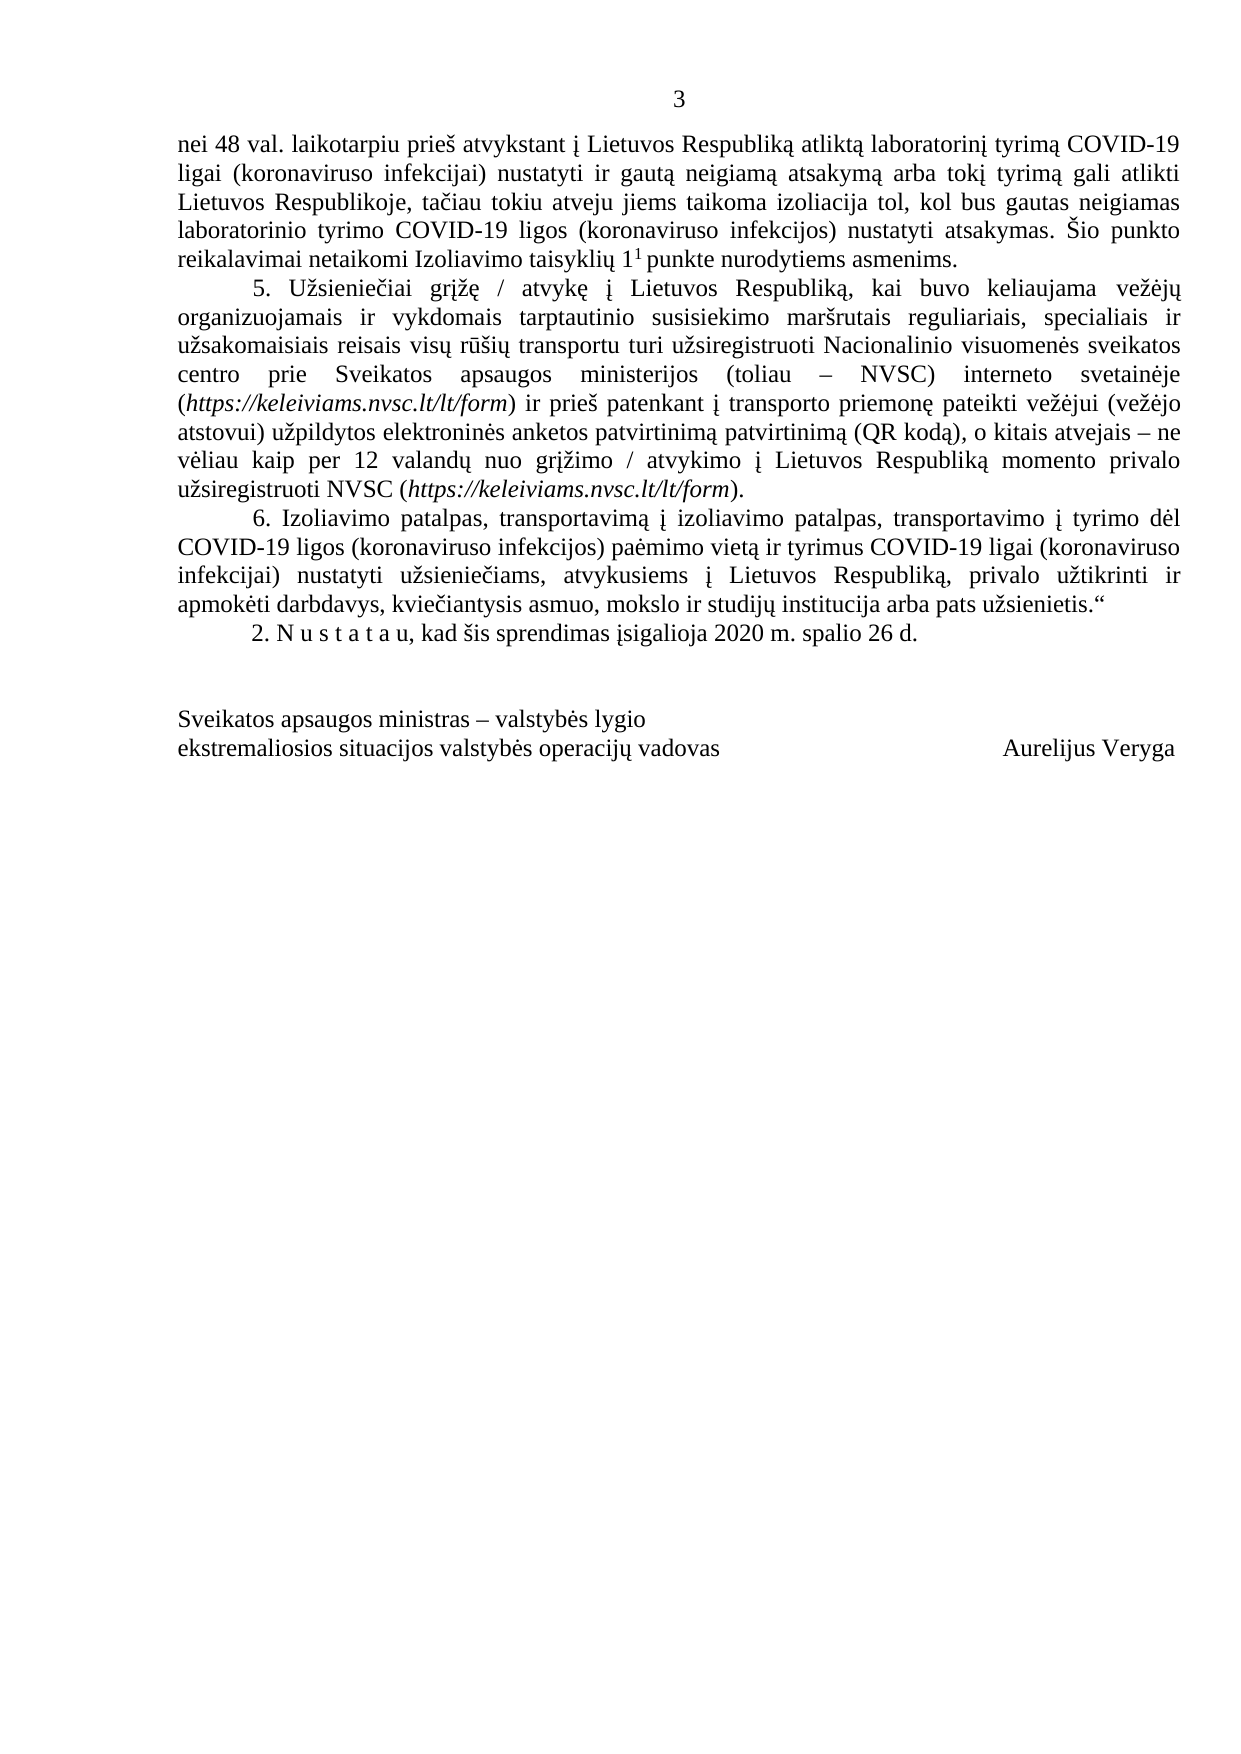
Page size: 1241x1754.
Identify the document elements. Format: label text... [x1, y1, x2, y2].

text nei 48 val. laikotarpiu prieš atvykstant į Lietuvos Respubliką atliktą laboratorinį tyrimą COVID-19 ligai (koronaviruso infekcijai) nustatyti ir gautą neigiamą atsakymą arba tokį tyrimą gali atlikti Lietuvos Respublikoje, tačiau tokiu atveju jiems taikoma izoliacija tol, kol bus gautas neigiamas laboratorinio tyrimo COVID-19 ligos (koronaviruso infekcijos) nustatyti atsakymas. Šio punkto reikalavimai netaikomi Izoliavimo taisyklių 11 punkte nurodytiems asmenims. [177, 129, 1181, 273]
text 2. N u s t a t a u, kad šis sprendimas įsigalioja 2020 m. spalio 26 d. [177, 618, 1181, 647]
text 6. Izoliavimo patalpas, transportavimą į izoliavimo patalpas, transportavimo į tyrimo dėl COVID-19 ligos (koronaviruso infekcijos) paėmimo vietą ir tyrimus COVID-19 ligai (koronaviruso infekcijai) nustatyti užsieniečiams, atvykusiems į Lietuvos Respubliką, privalo užtikrinti ir apmokėti darbdavys, kviečiantysis asmuo, mokslo ir studijų institucija arba pats užsienietis.“ [177, 503, 1181, 618]
text Sveikatos apsaugos ministras – valstybės lygio [177, 704, 1181, 733]
text ekstremaliosios situacijos valstybės operacijų vadovas Aurelijus Veryga [177, 733, 1181, 762]
text 5. Užsieniečiai grįžę / atvykę į Lietuvos Respubliką, kai buvo keliaujama vežėjų organizuojamais ir vykdomais tarptautinio susisiekimo maršrutais reguliariais, specialiais ir užsakomaisiais reisais visų rūšių transportu turi užsiregistruoti Nacionalinio visuomenės sveikatos centro prie Sveikatos apsaugos ministerijos (toliau – NVSC) interneto svetainėje (https://keleiviams.nvsc.lt/lt/form) ir prieš patenkant į transporto priemonę pateikti vežėjui (vežėjo atstovui) užpildytos elektroninės anketos patvirtinimą patvirtinimą (QR kodą), o kitais atvejais – ne vėliau kaip per 12 valandų nuo grįžimo / atvykimo į Lietuvos Respubliką momento privalo užsiregistruoti NVSC (https://keleiviams.nvsc.lt/lt/form). [177, 273, 1181, 503]
